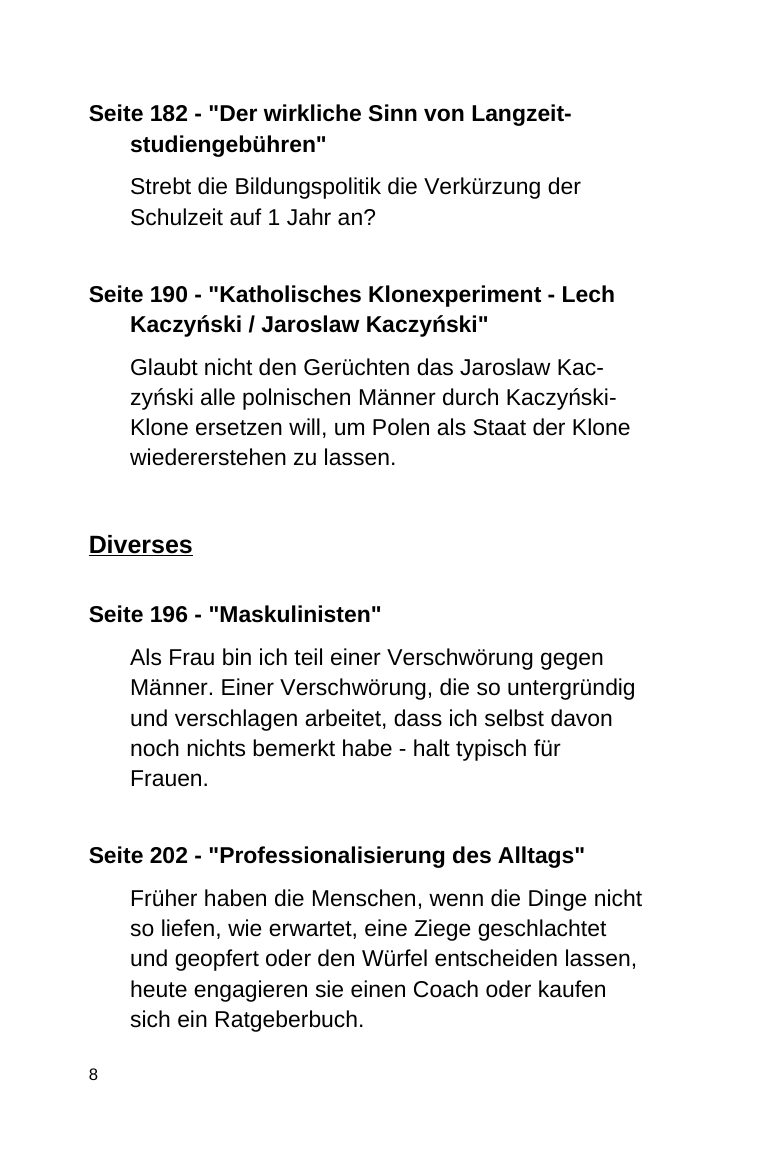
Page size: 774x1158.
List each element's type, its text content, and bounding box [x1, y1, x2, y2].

text Seite 182 - "Der wirkliche Sinn von Langzeit- studiengebühren" [88, 100, 644, 157]
text Seite 202 - "Professionalisierung des Alltags" [88, 842, 644, 868]
text Strebt die Bildungspolitik die Verkürzung der Schulzeit auf 1 Jahr an? [130, 173, 644, 230]
text Glaubt nicht den Gerüchten das Jaroslaw Kac-zyński alle polnischen Männer durch Kaczyński-Klone ersetzen will, um Polen als Staat der Klone wiedererstehen zu lassen. [130, 354, 644, 471]
text Früher haben die Menschen, wenn die Dinge nicht so liefen, wie erwartet, eine Ziege geschlachtet und geopfert oder den Würfel entscheiden lassen, heute engagieren sie einen Coach oder kaufen sich ein Ratgeberbuch. [130, 885, 644, 1032]
text Seite 190 - "Katholisches Klonexperiment - Lech Kaczyński / Jaroslaw Kaczyński" [88, 281, 644, 337]
text Seite 196 - "Maskulinisten" [88, 601, 644, 628]
text Als Frau bin ich teil einer Verschwörung gegen Männer. Einer Verschwörung, die so untergründig und verschlagen arbeitet, dass ich selbst davon noch nichts bemerkt habe - halt typisch für Frauen. [130, 644, 644, 791]
text Diverses [88, 530, 644, 558]
